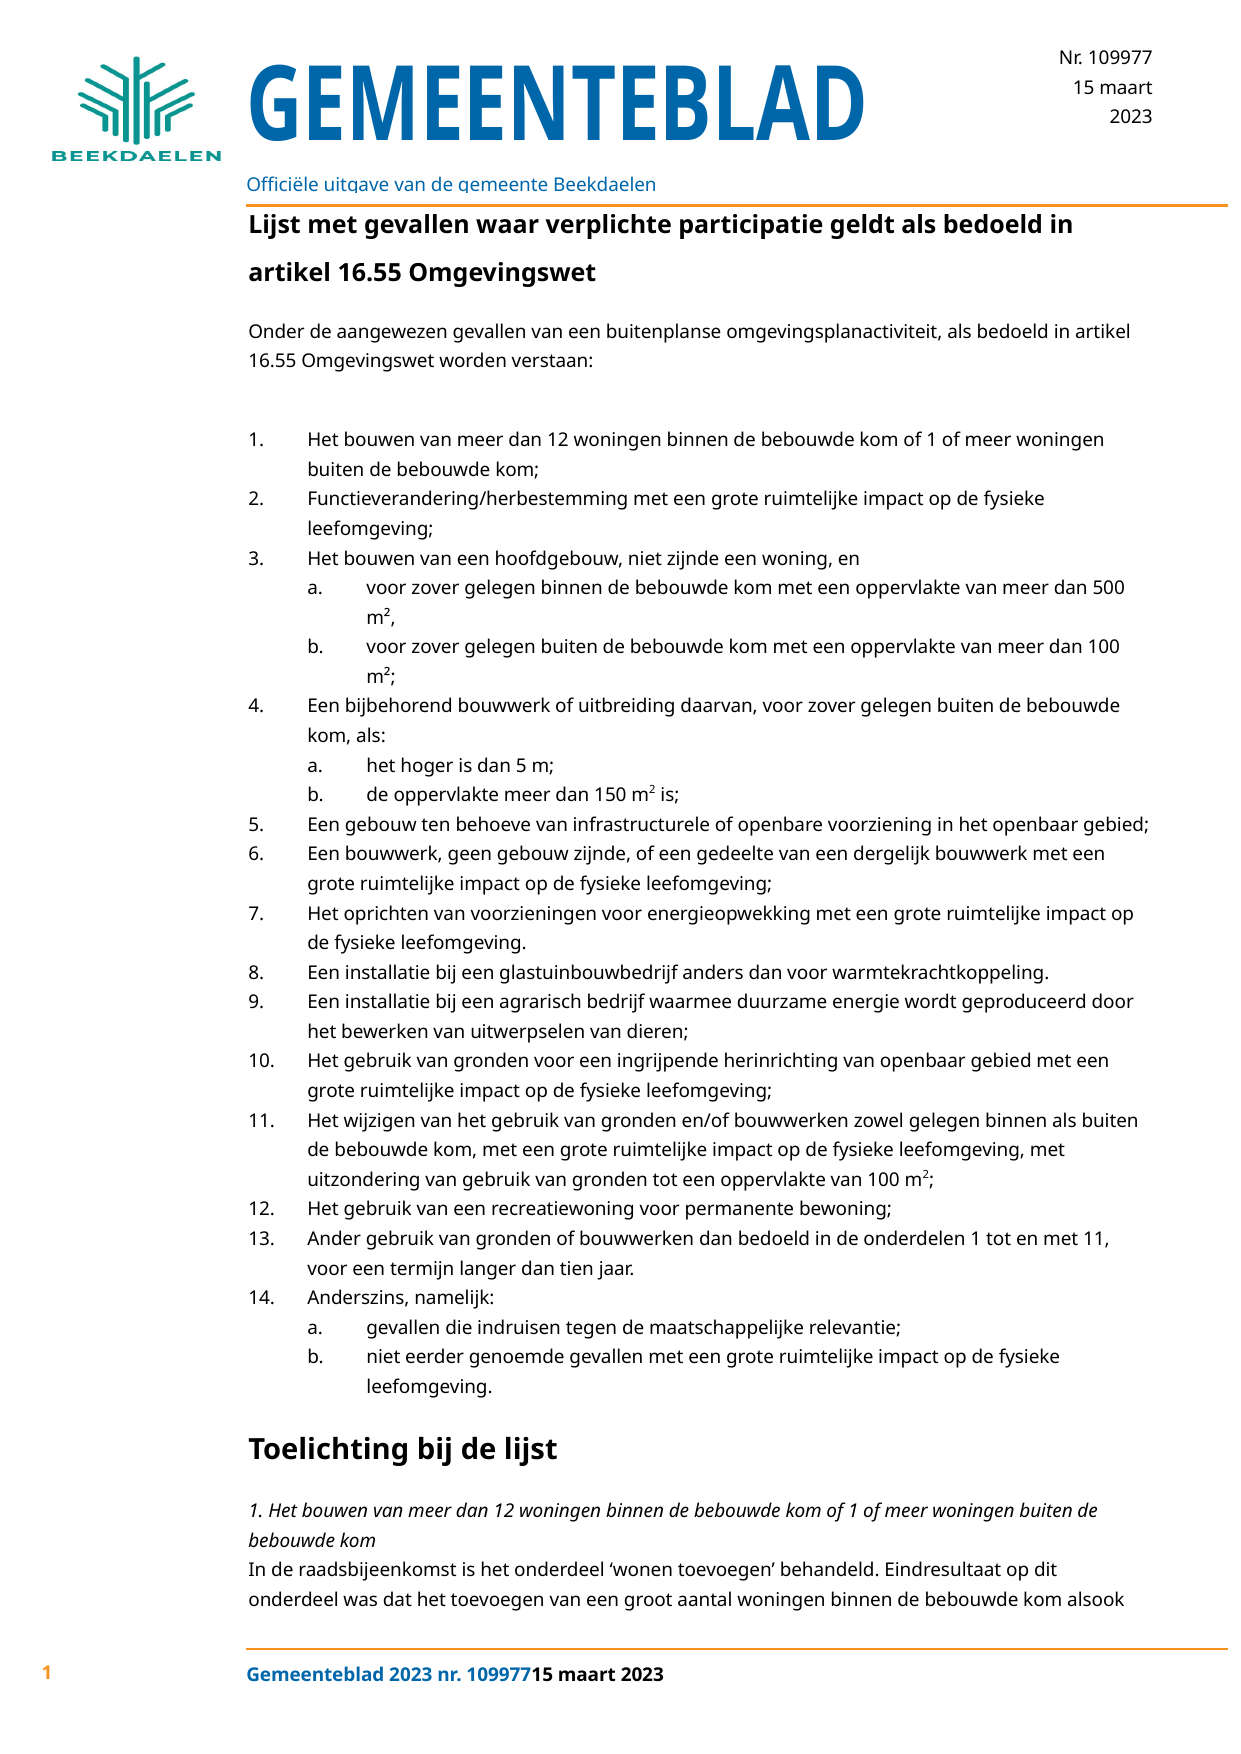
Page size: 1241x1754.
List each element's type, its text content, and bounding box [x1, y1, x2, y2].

list Een installatie bij een agrarisch bedrijf waarmee duurzame energie wordt geproduceerd door het bewerken van uitwerpselen van dieren; [248, 988, 1152, 1044]
list voor zover gelegen binnen de bebouwde kom met een oppervlakte van meer dan 500 m², [307, 574, 1152, 629]
list Functieverandering/herbestemming met een grote ruimtelijke impact op de fysieke leefomgeving; [248, 486, 1152, 541]
text In de raadsbijeenkomst is het onderdeel ‘wonen toevoegen’ behandeld. Eindresultaat op dit onderdeel was dat het toevoegen van een groot aantal woningen binnen de bebouwde kom alsook [248, 1556, 1152, 1612]
list Het gebruik van een recreatiewoning voor permanente bewoning; [248, 1196, 1152, 1221]
list Het oprichten van voorzieningen voor energieopwekking met een grote ruimtelijke impact op de fysieke leefomgeving. [248, 900, 1152, 955]
list voor zover gelegen buiten de bebouwde kom met een oppervlakte van meer dan 100 m²; [307, 633, 1152, 689]
text Toelichting bij de lijst [248, 1428, 1152, 1468]
list Het gebruik van gronden voor een ingrijpende herinrichting van openbaar gebied met een grote ruimtelijke impact op de fysieke leefomgeving; [248, 1048, 1152, 1103]
list Anderszins, namelijk: [248, 1284, 1152, 1310]
list gevallen die indruisen tegen de maatschappelijke relevantie; [307, 1314, 1152, 1339]
list Een bouwwerk, geen gebouw zijnde, of een gedeelte van een dergelijk bouwwerk met een grote ruimtelijke impact op de fysieke leefomgeving; [248, 841, 1152, 896]
list Een bijbehorend bouwwerk of uitbreiding daarvan, voor zover gelegen buiten de bebouwde kom, als: [248, 693, 1152, 748]
text Onder de aangewezen gevallen van een buitenplanse omgevingsplanactiviteit, als bedoeld in artikel 16.55 Omgevingswet worden verstaan: [248, 318, 1152, 373]
list Het bouwen van meer dan 12 woningen binnen de bebouwde kom of 1 of meer woningen buiten de bebouwde kom; [248, 426, 1152, 482]
text Lijst met gevallen waar verplichte participatie geldt als bedoeld in artikel 16.55 Omgevingswet [248, 207, 1152, 288]
list de oppervlakte meer dan 150 m2 is; [307, 781, 1152, 807]
list Een gebouw ten behoeve van infrastructurele of openbare voorziening in het openbaar gebied; [248, 811, 1152, 837]
list Het wijzigen van het gebruik van gronden en/of bouwwerken zowel gelegen binnen als buiten de bebouwde kom, met een grote ruimtelijke impact op de fysieke leefomgeving, met uitzondering van gebruik van gronden tot een oppervlakte van 100 m2; [248, 1107, 1152, 1192]
list niet eerder genoemde gevallen met een grote ruimtelijke impact op de fysieke leefomgeving. [307, 1343, 1152, 1399]
text 1. Het bouwen van meer dan 12 woningen binnen de bebouwde kom of 1 of meer woningen buiten de bebouwde kom [248, 1497, 1152, 1552]
list Een installatie bij een glastuinbouwbedrijf anders dan voor warmtekrachtkoppeling. [248, 959, 1152, 984]
list Het bouwen van een hoofdgebouw, niet zijnde een woning, en [248, 545, 1152, 570]
list het hoger is dan 5 m; [307, 752, 1152, 777]
list Ander gebruik van gronden of bouwwerken dan bedoeld in de onderdelen 1 tot en met 11, voor een termijn langer dan tien jaar. [248, 1225, 1152, 1280]
picture [41, 47, 231, 172]
